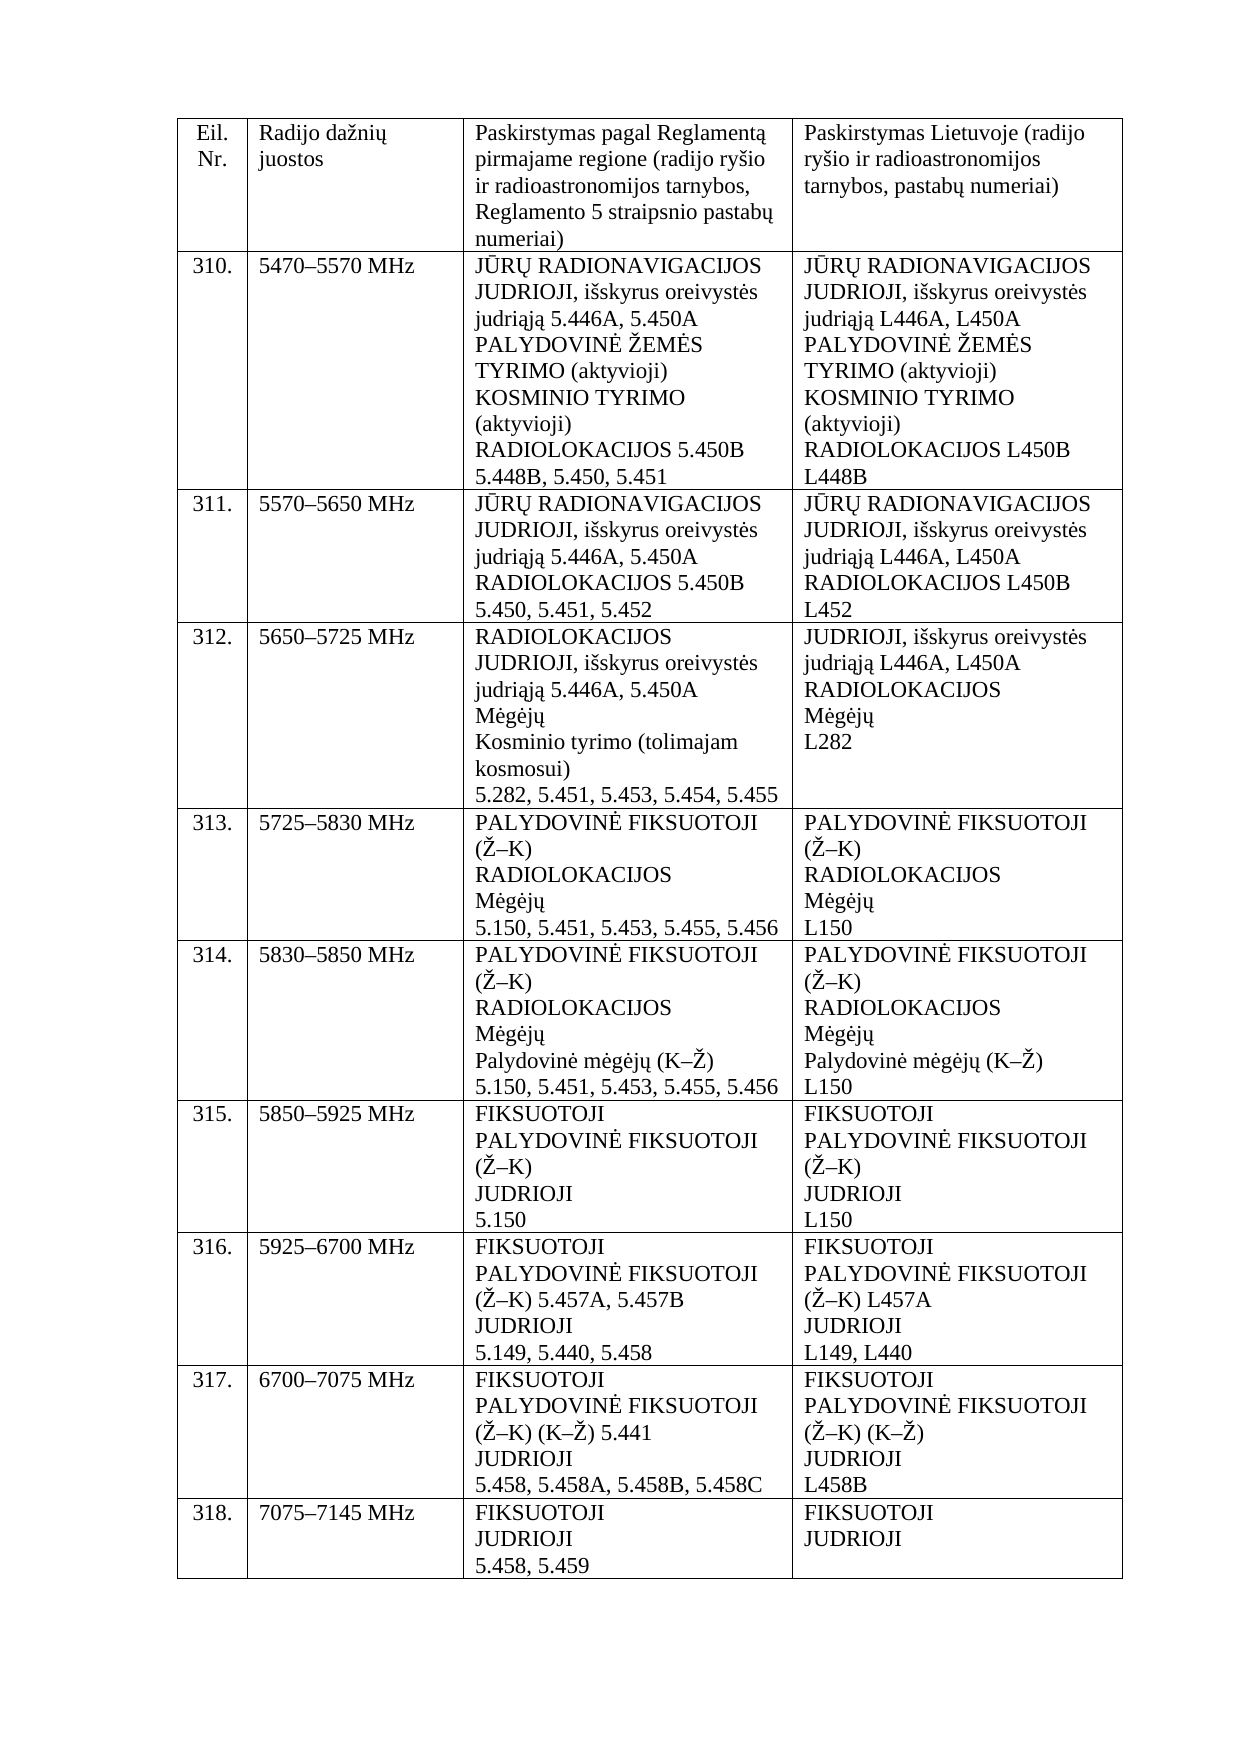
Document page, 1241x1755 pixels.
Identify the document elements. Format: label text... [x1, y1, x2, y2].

table_cell FIKSUOTOJI JUDRIOJI 5.458, 5.459 [464, 1499, 792, 1578]
table_cell JŪRŲ RADIONAVIGACIJOS JUDRIOJI, išskyrus oreivystės judriąją 5.446A, 5.450A RADIOLOKACIJOS 5.450B 5.450, 5.451, 5.452 [464, 490, 792, 622]
table_cell 5925–6700 MHz [248, 1233, 463, 1365]
table_cell FIKSUOTOJI PALYDOVINĖ FIKSUOTOJI (Ž–K) JUDRIOJI L150 [793, 1101, 1122, 1232]
table_header Paskirstymas Lietuvoje (radijo ryšio ir radioastronomijos tarnybos, pastabų numeriai) [793, 119, 1122, 251]
table_cell PALYDOVINĖ FIKSUOTOJI (Ž–K) RADIOLOKACIJOS Mėgėjų L150 [793, 809, 1122, 940]
table_cell FIKSUOTOJI PALYDOVINĖ FIKSUOTOJI (Ž–K) L457A JUDRIOJI L149, L440 [793, 1233, 1122, 1365]
table_cell 311. [178, 490, 247, 622]
table_header Radijo dažnių juostos [248, 119, 463, 251]
table_cell 6700–7075 MHz [248, 1366, 463, 1498]
table_cell 312. [178, 623, 247, 807]
table_cell 318. [178, 1499, 247, 1578]
table_cell JŪRŲ RADIONAVIGACIJOS JUDRIOJI, išskyrus oreivystės judriąją L446A, L450A RADIOLOKACIJOS L450B L452 [793, 490, 1122, 622]
table_cell 5470–5570 MHz [248, 252, 463, 489]
table_header Eil. Nr. [178, 119, 247, 251]
table_header Paskirstymas pagal Reglamentą pirmajame regione (radijo ryšio ir radioastronomijos tarnybos, Reglamento 5 straipsnio pastabų numeriai) [464, 119, 792, 251]
table_cell PALYDOVINĖ FIKSUOTOJI (Ž–K) RADIOLOKACIJOS Mėgėjų Palydovinė mėgėjų (K–Ž) 5.150, 5.451, 5.453, 5.455, 5.456 [464, 941, 792, 1099]
table_cell JUDRIOJI, išskyrus oreivystės judriąją L446A, L450A RADIOLOKACIJOS Mėgėjų L282 [793, 623, 1122, 807]
table_cell 314. [178, 941, 247, 1099]
table_cell FIKSUOTOJI PALYDOVINĖ FIKSUOTOJI (Ž–K) (K–Ž) JUDRIOJI L458B [793, 1366, 1122, 1498]
table_cell JŪRŲ RADIONAVIGACIJOS JUDRIOJI, išskyrus oreivystės judriąją 5.446A, 5.450A PALYDOVINĖ ŽEMĖS TYRIMO (aktyvioji) KOSMINIO TYRIMO (aktyvioji) RADIOLOKACIJOS 5.450B 5.448B, 5.450, 5.451 [464, 252, 792, 489]
table_cell FIKSUOTOJI PALYDOVINĖ FIKSUOTOJI (Ž–K) 5.457A, 5.457B JUDRIOJI 5.149, 5.440, 5.458 [464, 1233, 792, 1365]
table_cell 313. [178, 809, 247, 940]
table_cell JŪRŲ RADIONAVIGACIJOS JUDRIOJI, išskyrus oreivystės judriąją L446A, L450A PALYDOVINĖ ŽEMĖS TYRIMO (aktyvioji) KOSMINIO TYRIMO (aktyvioji) RADIOLOKACIJOS L450B L448B [793, 252, 1122, 489]
table_cell PALYDOVINĖ FIKSUOTOJI (Ž–K) RADIOLOKACIJOS Mėgėjų Palydovinė mėgėjų (K–Ž) L150 [793, 941, 1122, 1099]
table_cell RADIOLOKACIJOS JUDRIOJI, išskyrus oreivystės judriąją 5.446A, 5.450A Mėgėjų Kosminio tyrimo (tolimajam kosmosui) 5.282, 5.451, 5.453, 5.454, 5.455 [464, 623, 792, 807]
table_cell 316. [178, 1233, 247, 1365]
table_cell PALYDOVINĖ FIKSUOTOJI (Ž–K) RADIOLOKACIJOS Mėgėjų 5.150, 5.451, 5.453, 5.455, 5.456 [464, 809, 792, 940]
table_cell 5830–5850 MHz [248, 941, 463, 1099]
table_cell 5650–5725 MHz [248, 623, 463, 807]
table_cell FIKSUOTOJI PALYDOVINĖ FIKSUOTOJI (Ž–K) (K–Ž) 5.441 JUDRIOJI 5.458, 5.458A, 5.458B, 5.458C [464, 1366, 792, 1498]
table_cell 310. [178, 252, 247, 489]
table_cell 5725–5830 MHz [248, 809, 463, 940]
table_cell FIKSUOTOJI PALYDOVINĖ FIKSUOTOJI (Ž–K) JUDRIOJI 5.150 [464, 1101, 792, 1232]
table_cell 5570–5650 MHz [248, 490, 463, 622]
table_cell 7075–7145 MHz [248, 1499, 463, 1578]
table_cell FIKSUOTOJI JUDRIOJI [793, 1499, 1122, 1578]
table_cell 315. [178, 1101, 247, 1232]
table_cell 5850–5925 MHz [248, 1101, 463, 1232]
table_cell 317. [178, 1366, 247, 1498]
